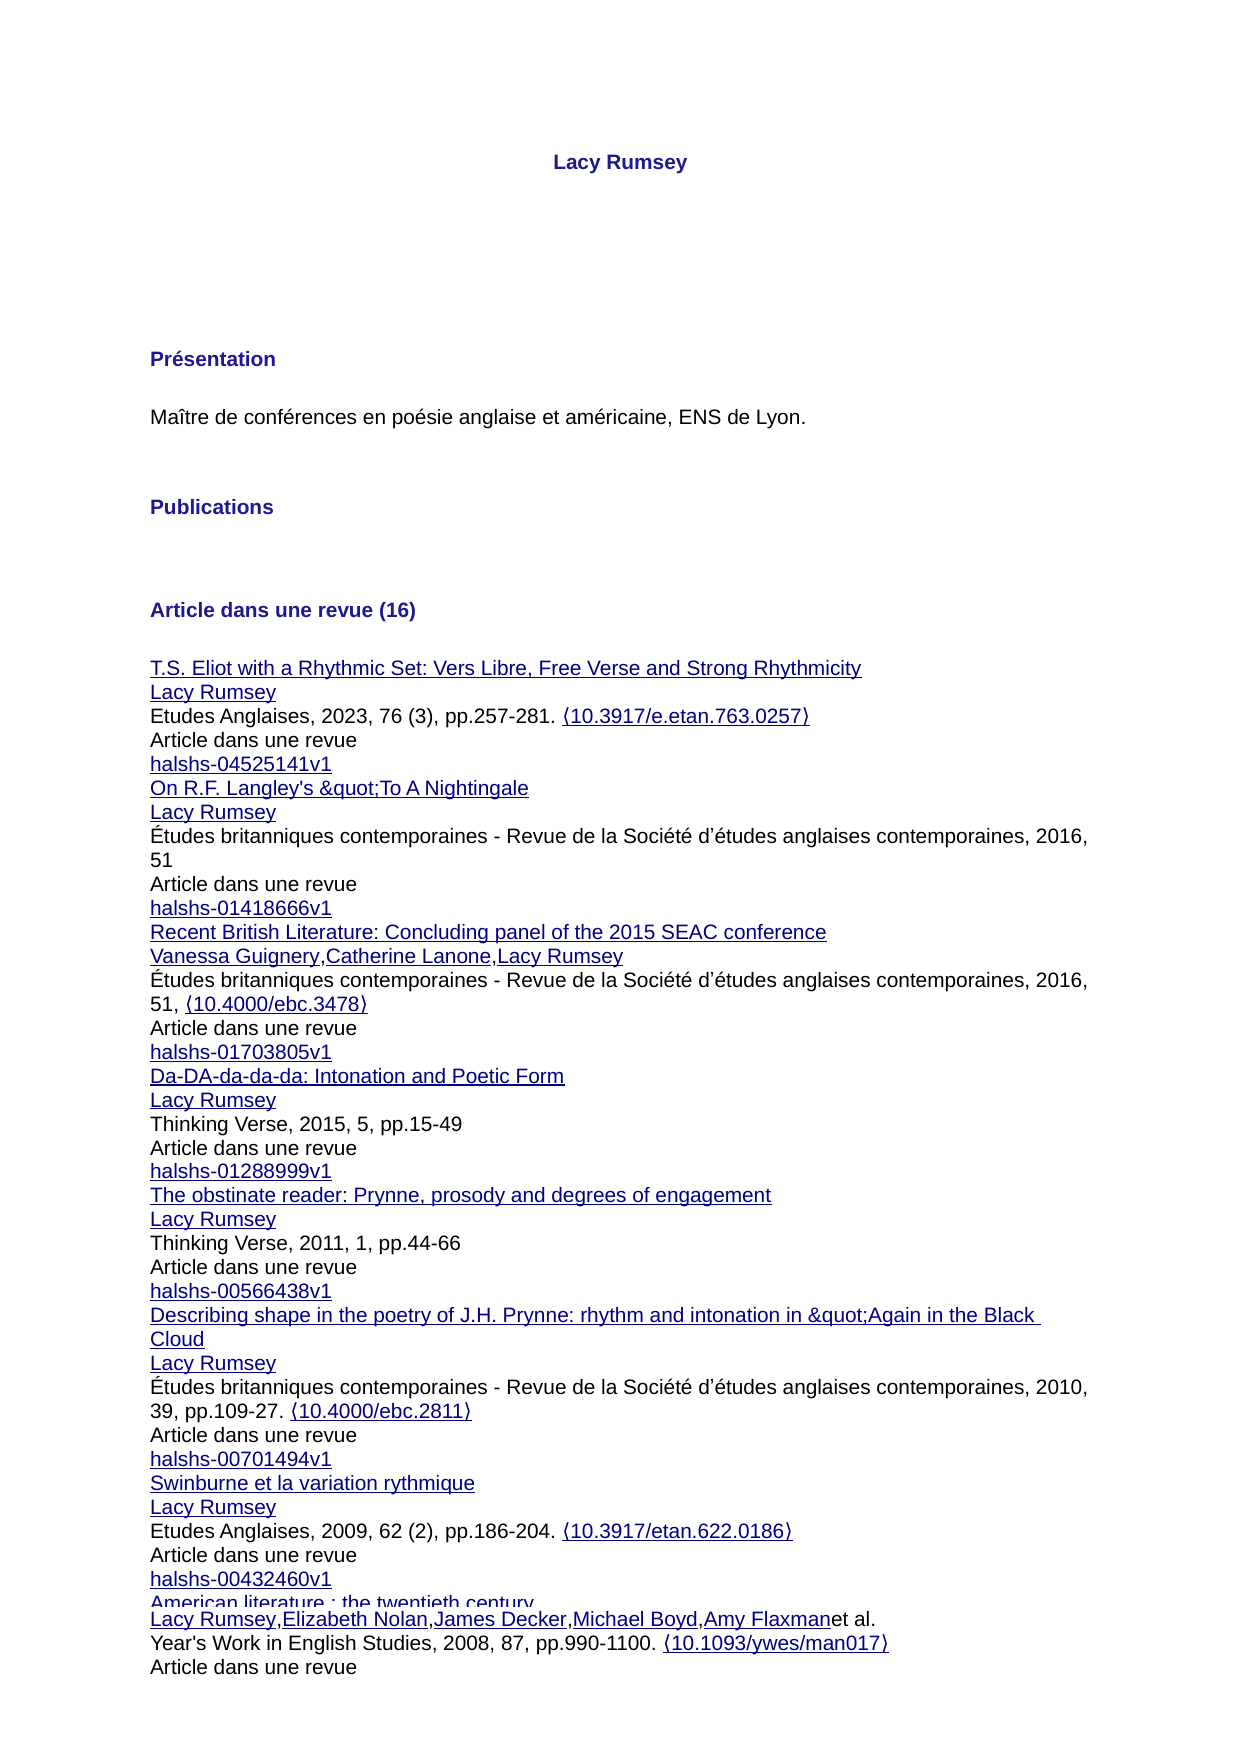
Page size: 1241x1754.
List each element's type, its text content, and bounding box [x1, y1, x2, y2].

table_cell Describing shape in the poetry of J.H. Prynne: rhythm and intonation in &quot;Again in the Black Cloud Lacy Rumsey Études britanniques contemporaines - Revue de la Société dʼétudes anglaises contemporaines, 2010, 39, pp.109-27. ⟨10.4000/ebc.2811⟩ Article dans une revue halshs-00701494v1 [150, 1303, 1090, 1471]
subtitle Publications [150, 495, 1090, 519]
subtitle Lacy Rumsey [150, 150, 1090, 174]
subtitle Article dans une revue (16) [150, 598, 1090, 622]
table_header T.S. Eliot with a Rhythmic Set: Vers Libre, Free Verse and Strong Rhythmicity Lacy Rumsey Etudes Anglaises, 2023, 76 (3), pp.257-281. ⟨10.3917/e.etan.763.0257⟩ Article dans une revue halshs-04525141v1 [150, 656, 1090, 776]
table_cell On R.F. Langley's &quot;To A Nightingale Lacy Rumsey Études britanniques contemporaines - Revue de la Société dʼétudes anglaises contemporaines, 2016, 51 Article dans une revue halshs-01418666v1 [150, 776, 1090, 920]
table_cell Da-DA-da-da-da: Intonation and Poetic Form Lacy Rumsey Thinking Verse, 2015, 5, pp.15-49 Article dans une revue halshs-01288999v1 [150, 1064, 1090, 1183]
table_cell Swinburne et la variation rythmique Lacy Rumsey Etudes Anglaises, 2009, 62 (2), pp.186-204. ⟨10.3917/etan.622.0186⟩ Article dans une revue halshs-00432460v1 [150, 1471, 1090, 1591]
table_cell American literature : the twentieth century Lacy Rumsey,Elizabeth Nolan,James Decker,Michael Boyd,Amy Flaxmanet al. Year's Work in English Studies, 2008, 87, pp.990-1100. ⟨10.1093/ywes/man017⟩ Article dans une revue [150, 1591, 1090, 1679]
subtitle Présentation [150, 347, 1090, 371]
table_cell Recent British Literature: Concluding panel of the 2015 SEAC conference Vanessa Guignery,Catherine Lanone,Lacy Rumsey Études britanniques contemporaines - Revue de la Société dʼétudes anglaises contemporaines, 2016, 51, ⟨10.4000/ebc.3478⟩ Article dans une revue halshs-01703805v1 [150, 920, 1090, 1063]
text Maître de conférences en poésie anglaise et américaine, ENS de Lyon. [150, 405, 1090, 429]
table_cell The obstinate reader: Prynne, prosody and degrees of engagement Lacy Rumsey Thinking Verse, 2011, 1, pp.44-66 Article dans une revue halshs-00566438v1 [150, 1183, 1090, 1303]
